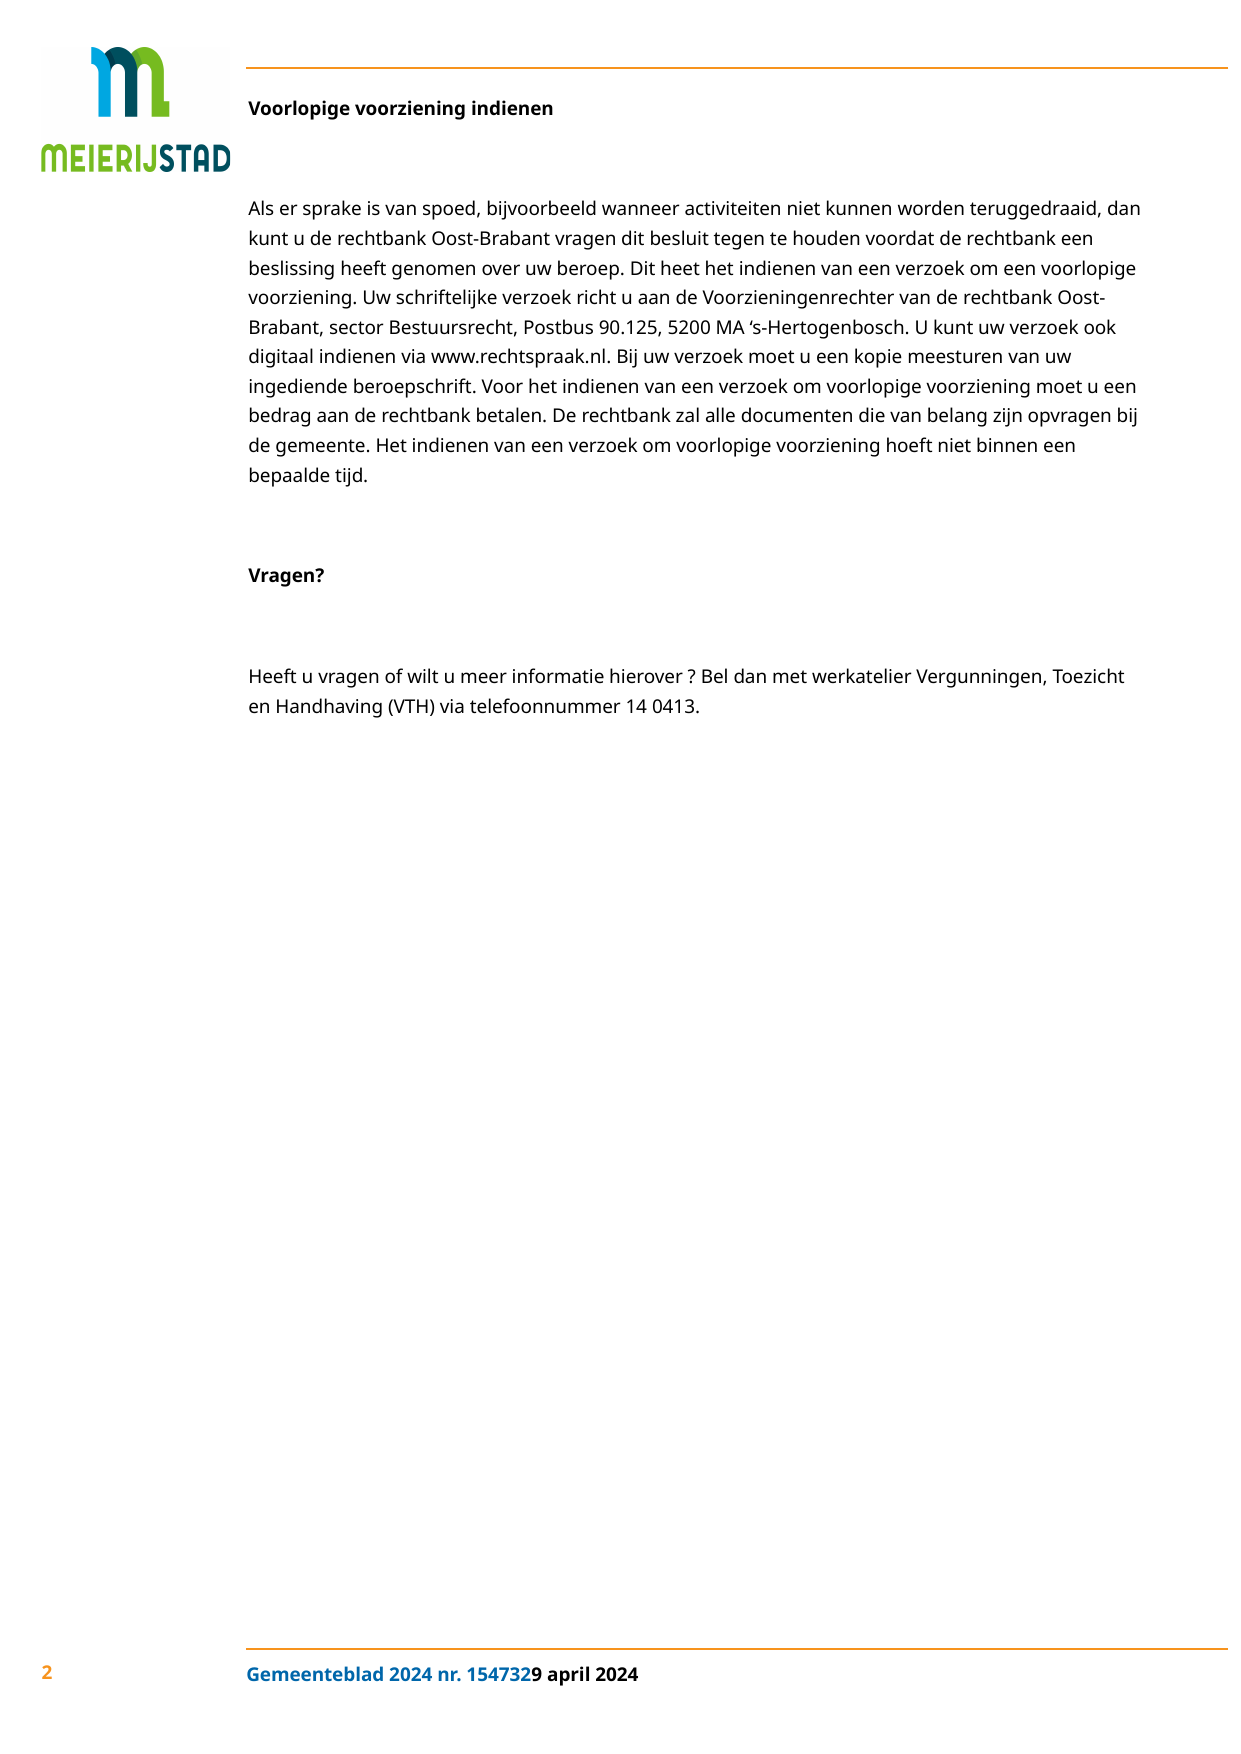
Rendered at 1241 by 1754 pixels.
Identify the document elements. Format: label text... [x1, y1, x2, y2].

text Vragen? [248, 563, 1152, 588]
picture [41, 47, 231, 172]
text Als er sprake is van spoed, bijvoorbeeld wanneer activiteiten niet kunnen worden teruggedraaid, dan kunt u de rechtbank Oost-Brabant vragen dit besluit tegen te houden voordat de rechtbank een beslissing heeft genomen over uw beroep. Dit heet het indienen van een verzoek om een voorlopige voorziening. Uw schriftelijke verzoek richt u aan de Voorzieningenrechter van de rechtbank Oost-Brabant, sector Bestuursrecht, Postbus 90.125, 5200 MA ‘s-Hertogenbosch. U kunt uw verzoek ook digitaal indienen via www.rechtspraak.nl. Bij uw verzoek moet u een kopie meesturen van uw ingediende beroepschrift. Voor het indienen van een verzoek om voorlopige voorziening moet u een bedrag aan de rechtbank betalen. De rechtbank zal alle documenten die van belang zijn opvragen bij de gemeente. Het indienen van een verzoek om voorlopige voorziening hoeft niet binnen een bepaalde tijd. [248, 196, 1152, 488]
text Voorlopige voorziening indienen [248, 95, 1152, 121]
text Heeft u vragen of wilt u meer informatie hierover ? Bel dan met werkatelier Vergunningen, Toezicht en Handhaving (VTH) via telefoonnummer 14 0413. [248, 663, 1152, 719]
